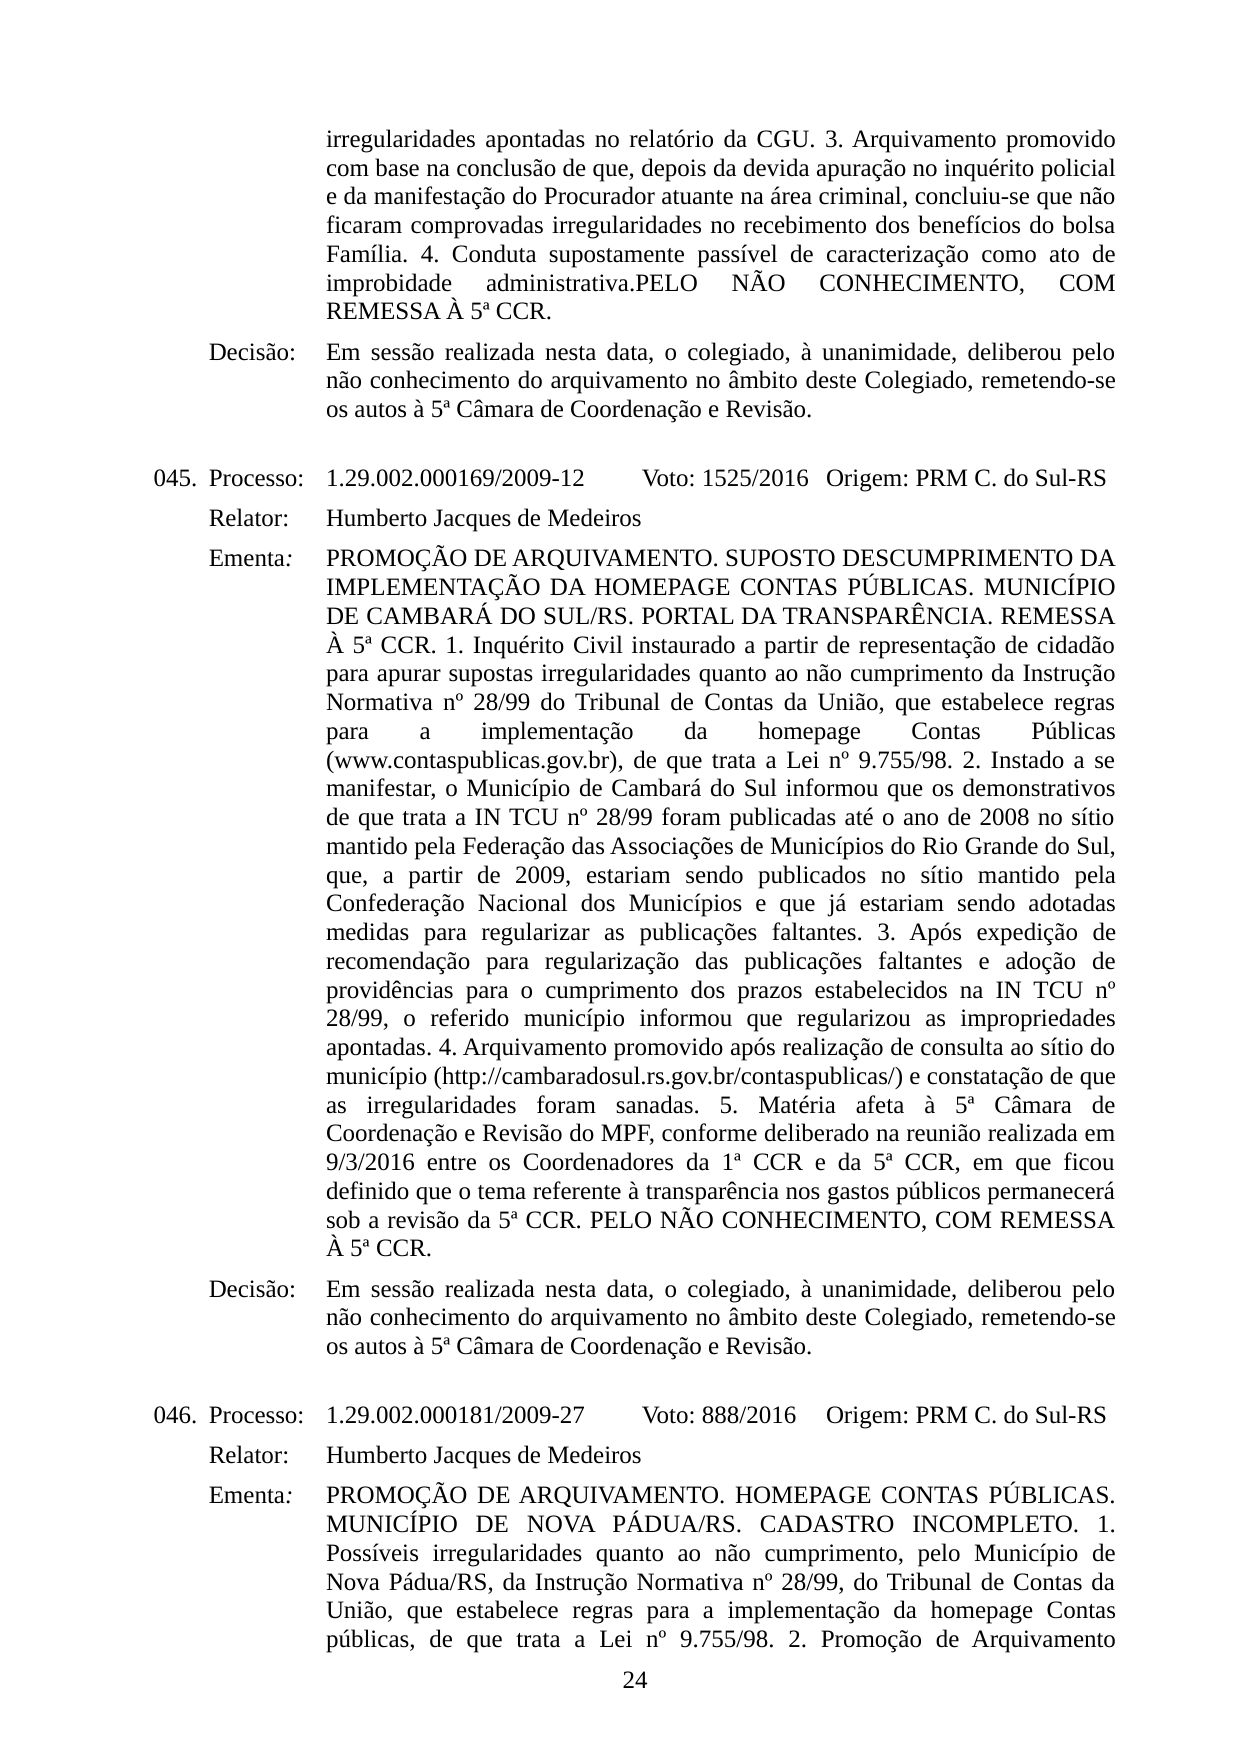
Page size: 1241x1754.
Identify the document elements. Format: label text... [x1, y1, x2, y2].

table_cell Decisão: [203, 1268, 320, 1366]
table_cell Humberto Jacques de Medeiros [320, 498, 1122, 538]
table_cell [203, 118, 320, 331]
table_cell Humberto Jacques de Medeiros [320, 1435, 1122, 1475]
table_header Voto: 1525/2016 [636, 457, 820, 497]
table_header Processo: [203, 1394, 320, 1434]
table_cell [148, 1475, 203, 1659]
table_header Processo: [203, 457, 320, 497]
table_header 046. [148, 1394, 203, 1434]
table_cell [148, 538, 203, 1268]
table_cell PROMOÇÃO DE ARQUIVAMENTO. HOMEPAGE CONTAS PÚBLICAS. MUNICÍPIO DE NOVA PÁDUA/RS. CADASTRO INCOMPLETO. 1. Possíveis irregularidades quanto ao não cumprimento, pelo Município de Nova Pádua/RS, da Instrução Normativa nº 28/99, do Tribunal de Contas da União, que estabelece regras para a implementação da homepage Contas públicas, de que trata a Lei nº 9.755/98. 2. Promoção de Arquivamento [320, 1475, 1122, 1659]
table_header 1.29.002.000169/2009-12 [320, 457, 636, 497]
table_header Origem: PRM C. do Sul-RS [820, 1394, 1122, 1434]
table_cell [148, 498, 203, 538]
table_cell [148, 118, 203, 331]
table_header Origem: PRM C. do Sul-RS [820, 457, 1122, 497]
table_cell [148, 1268, 203, 1366]
table_header 045. [148, 457, 203, 497]
table_header Voto: 888/2016 [636, 1394, 820, 1434]
table_cell Decisão: [203, 331, 320, 428]
table_cell Ementa: [203, 1475, 320, 1659]
table_cell irregularidades apontadas no relatório da CGU. 3. Arquivamento promovido com base na conclusão de que, depois da devida apuração no inquérito policial e da manifestação do Procurador atuante na área criminal, concluiu-se que não ficaram comprovadas irregularidades no recebimento dos benefícios do bolsa Família. 4. Conduta supostamente passível de caracterização como ato de improbidade administrativa.PELO NÃO CONHECIMENTO, COM REMESSA À 5ª CCR. [320, 118, 1122, 331]
table_cell [148, 1435, 203, 1475]
table_cell Ementa: [203, 538, 320, 1268]
table_cell Em sessão realizada nesta data, o colegiado, à unanimidade, deliberou pelo não conhecimento do arquivamento no âmbito deste Colegiado, remetendo-se os autos à 5ª Câmara de Coordenação e Revisão. [320, 1268, 1122, 1366]
table_cell Relator: [203, 498, 320, 538]
table_cell Em sessão realizada nesta data, o colegiado, à unanimidade, deliberou pelo não conhecimento do arquivamento no âmbito deste Colegiado, remetendo-se os autos à 5ª Câmara de Coordenação e Revisão. [320, 331, 1122, 428]
table_header 1.29.002.000181/2009-27 [320, 1394, 636, 1434]
table_cell PROMOÇÃO DE ARQUIVAMENTO. SUPOSTO DESCUMPRIMENTO DA IMPLEMENTAÇÃO DA HOMEPAGE CONTAS PÚBLICAS. MUNICÍPIO DE CAMBARÁ DO SUL/RS. PORTAL DA TRANSPARÊNCIA. REMESSA À 5ª CCR. 1. Inquérito Civil instaurado a partir de representação de cidadão para apurar supostas irregularidades quanto ao não cumprimento da Instrução Normativa nº 28/99 do Tribunal de Contas da União, que estabelece regras para a implementação da homepage Contas Públicas (www.contaspublicas.gov.br), de que trata a Lei nº 9.755/98. 2. Instado a se manifestar, o Município de Cambará do Sul informou que os demonstrativos de que trata a IN TCU nº 28/99 foram publicadas até o ano de 2008 no sítio mantido pela Federação das Associações de Municípios do Rio Grande do Sul, que, a partir de 2009, estariam sendo publicados no sítio mantido pela Confederação Nacional dos Municípios e que já estariam sendo adotadas medidas para regularizar as publicações faltantes. 3. Após expedição de recomendação para regularização das publicações faltantes e adoção de providências para o cumprimento dos prazos estabelecidos na IN TCU nº 28/99, o referido município informou que regularizou as impropriedades apontadas. 4. Arquivamento promovido após realização de consulta ao sítio do município (http://cambaradosul.rs.gov.br/contaspublicas/) e constatação de que as irregularidades foram sanadas. 5. Matéria afeta à 5ª Câmara de Coordenação e Revisão do MPF, conforme deliberado na reunião realizada em 9/3/2016 entre os Coordenadores da 1ª CCR e da 5ª CCR, em que ficou definido que o tema referente à transparência nos gastos públicos permanecerá sob a revisão da 5ª CCR. PELO NÃO CONHECIMENTO, COM REMESSA À 5ª CCR. [320, 538, 1122, 1268]
table_cell [148, 331, 203, 428]
table_cell Relator: [203, 1435, 320, 1475]
